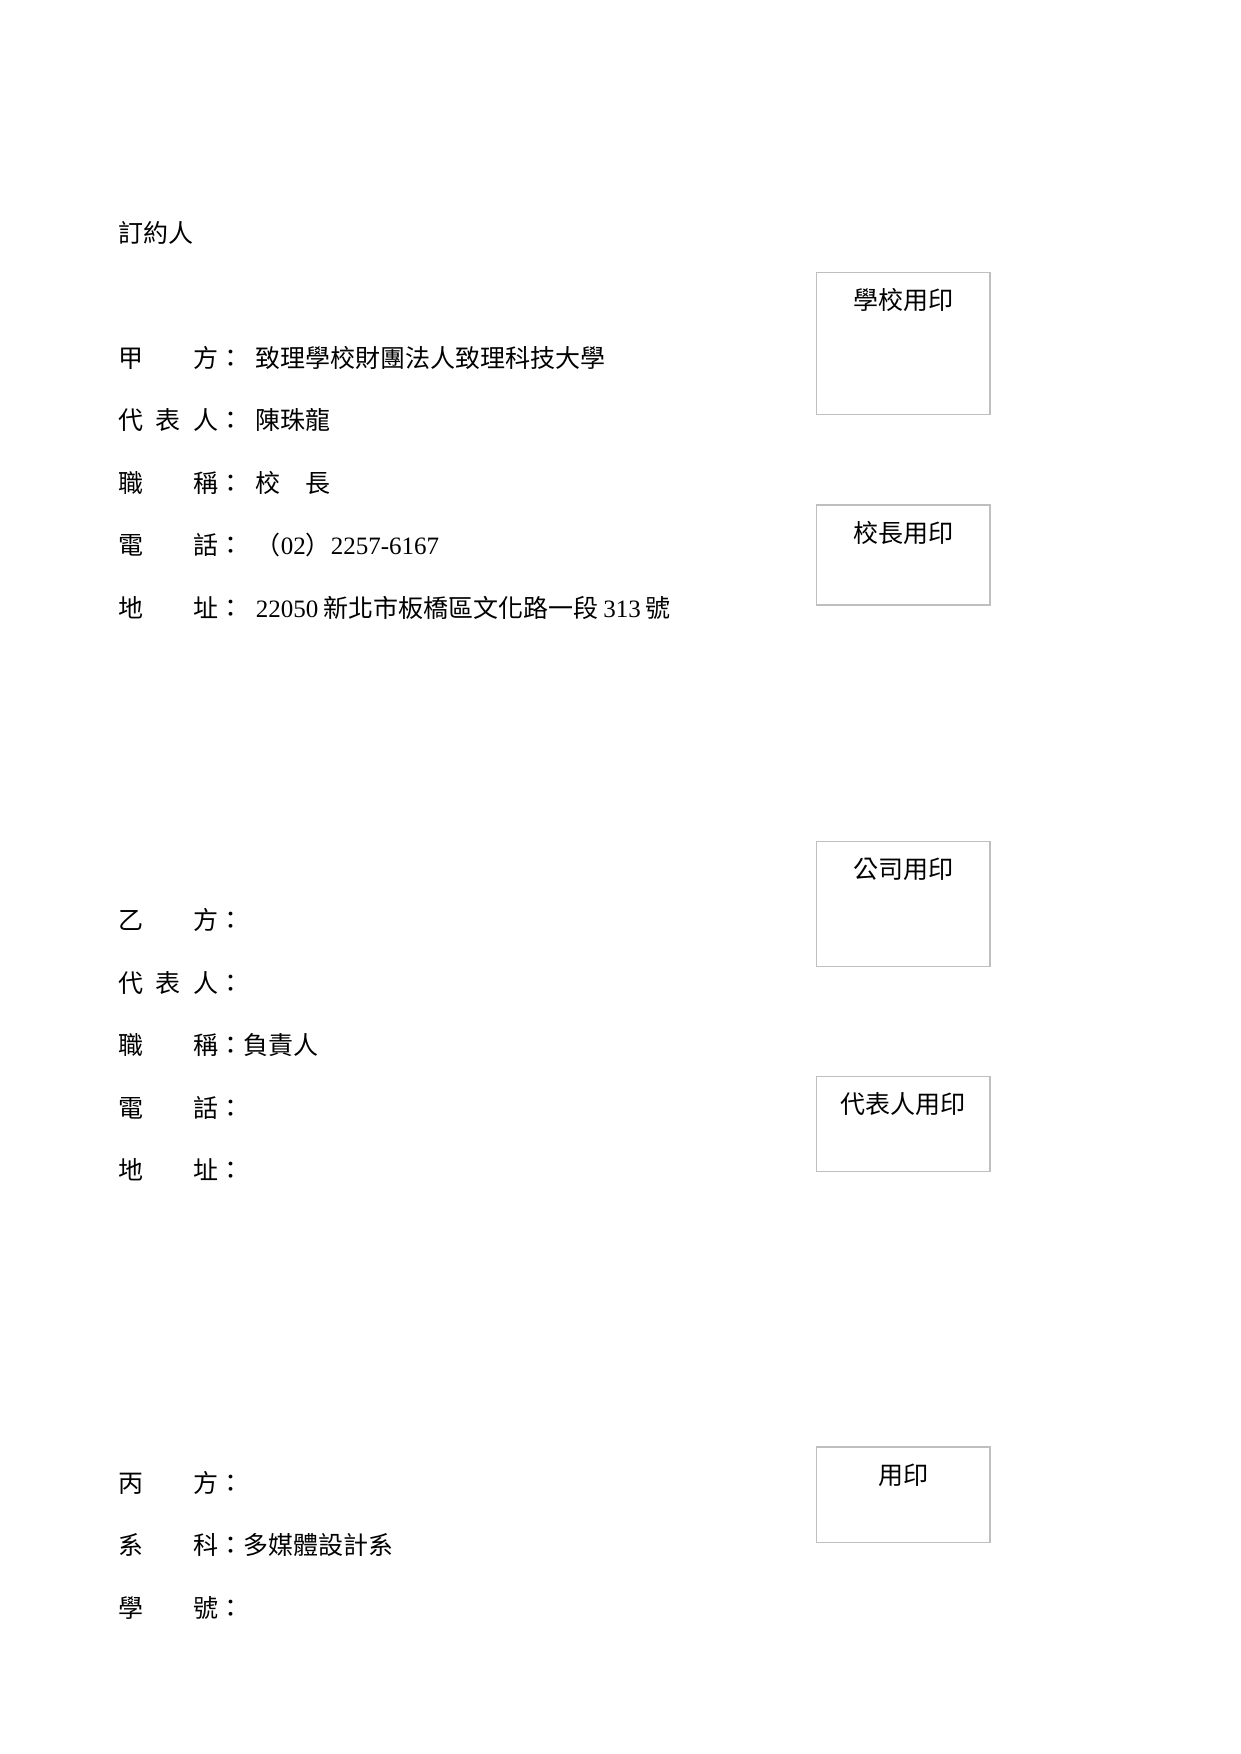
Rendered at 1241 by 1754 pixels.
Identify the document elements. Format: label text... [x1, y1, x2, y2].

text 地 址： [118, 1127, 1119, 1189]
text 電 話： （02）2257-6167 [118, 502, 1119, 564]
text 電 話： [118, 1064, 1119, 1127]
text 乙 方： [118, 877, 816, 939]
text 用印 [832, 1455, 974, 1492]
text 代表人用印 [832, 1084, 974, 1121]
text 丙 方： [817, 1448, 989, 1542]
text 代 表 人： [118, 939, 1119, 1002]
text 電 話： （02）2257-6167 [817, 506, 989, 604]
text 代 表 人： 陳珠龍 [118, 377, 1119, 439]
text 職 稱： 校 長 [118, 439, 1119, 502]
text 訂約人 [118, 189, 1119, 252]
text [991, 314, 1119, 377]
text 學 號： [118, 1564, 1119, 1627]
text [991, 877, 1119, 939]
text 甲 方： 致理學校財團法人致理科技大學 [118, 314, 816, 377]
text 學校用印 [832, 281, 974, 317]
text 系 科：多媒體設計系 [118, 1502, 1119, 1564]
text 電 話： [817, 1077, 989, 1171]
text 公司用印 [832, 850, 974, 886]
text 丙 方： [118, 1439, 1119, 1502]
text 地 址： 22050新北市板橋區文化路一段313號 [118, 564, 1119, 627]
text 職 稱：負責人 [118, 1002, 1119, 1064]
text 校長用印 [832, 513, 974, 549]
